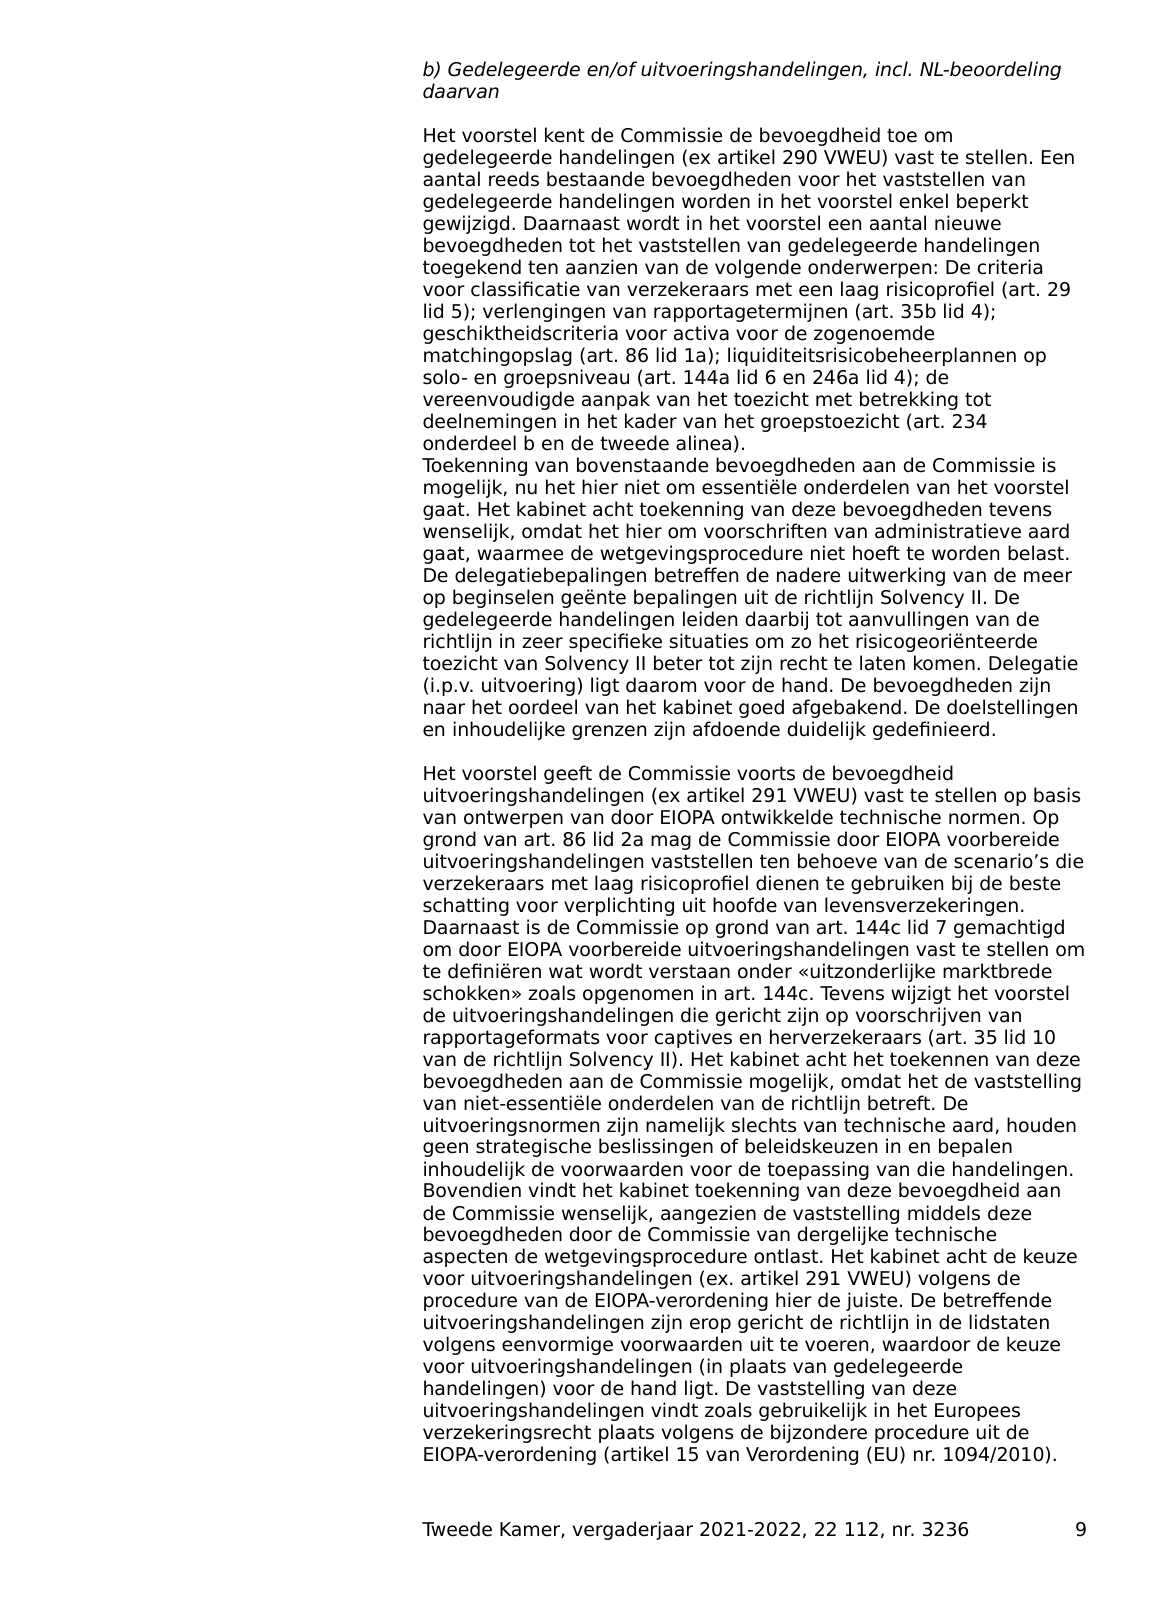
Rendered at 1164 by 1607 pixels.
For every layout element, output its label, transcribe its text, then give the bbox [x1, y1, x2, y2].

text Toekenning van bovenstaande bevoegdheden aan de Commissie is mogelijk, nu het hier niet om essentiële onderdelen van het voorstel gaat. Het kabinet acht toekenning van deze bevoegdheden tevens wenselijk, omdat het hier om voorschriften van administratieve aard gaat, waarmee de wetgevingsprocedure niet hoeft te worden belast. De delegatiebepalingen betreffen de nadere uitwerking van de meer op beginselen geënte bepalingen uit de richtlijn Solvency II. De gedelegeerde handelingen leiden daarbij tot aanvullingen van de richtlijn in zeer specifieke situaties om zo het risicogeoriënteerde toezicht van Solvency II beter tot zijn recht te laten komen. Delegatie (i.p.v. uitvoering) ligt daarom voor de hand. De bevoegdheden zijn naar het oordeel van het kabinet goed afgebakend. De doelstellingen en inhoudelijke grenzen zijn afdoende duidelijk gedefinieerd. [422, 455, 1087, 741]
text Het voorstel geeft de Commissie voorts de bevoegdheid uitvoeringshandelingen (ex artikel 291 VWEU) vast te stellen op basis van ontwerpen van door EIOPA ontwikkelde technische normen. Op grond van art. 86 lid 2a mag de Commissie door EIOPA voorbereide uitvoeringshandelingen vaststellen ten behoeve van de scenario’s die verzekeraars met laag risicoprofiel dienen te gebruiken bij de beste schatting voor verplichting uit hoofde van levensverzekeringen. Daarnaast is de Commissie op grond van art. 144c lid 7 gemachtigd om door EIOPA voorbereide uitvoeringshandelingen vast te stellen om te definiëren wat wordt verstaan onder «uitzonderlijke marktbrede schokken» zoals opgenomen in art. 144c. Tevens wijzigt het voorstel de uitvoeringshandelingen die gericht zijn op voorschrijven van rapportageformats voor captives en herverzekeraars (art. 35 lid 10 van de richtlijn Solvency II). Het kabinet acht het toekennen van deze bevoegdheden aan de Commissie mogelijk, omdat het de vaststelling van niet-essentiële onderdelen van de richtlijn betreft. De uitvoeringsnormen zijn namelijk slechts van technische aard, houden geen strategische beslissingen of beleidskeuzen in en bepalen inhoudelijk de voorwaarden voor de toepassing van die handelingen. Bovendien vindt het kabinet toekenning van deze bevoegdheid aan de Commissie wenselijk, aangezien de vaststelling middels deze bevoegdheden door de Commissie van dergelijke technische aspecten de wetgevingsprocedure ontlast. Het kabinet acht de keuze voor uitvoeringshandelingen (ex. artikel 291 VWEU) volgens de procedure van de EIOPA-verordening hier de juiste. De betreffende uitvoeringshandelingen zijn erop gericht de richtlijn in de lidstaten volgens eenvormige voorwaarden uit te voeren, waardoor de keuze voor uitvoeringshandelingen (in plaats van gedelegeerde handelingen) voor de hand ligt. De vaststelling van deze uitvoeringshandelingen vindt zoals gebruikelijk in het Europees verzekeringsrecht plaats volgens de bijzondere procedure uit de EIOPA-verordening (artikel 15 van Verordening (EU) nr. 1094/2010). [422, 763, 1087, 1466]
subtitle b) Gedelegeerde en/of uitvoeringshandelingen, incl. NL-beoordeling daarvan [422, 59, 1087, 103]
text Het voorstel kent de Commissie de bevoegdheid toe om gedelegeerde handelingen (ex artikel 290 VWEU) vast te stellen. Een aantal reeds bestaande bevoegdheden voor het vaststellen van gedelegeerde handelingen worden in het voorstel enkel beperkt gewijzigd. Daarnaast wordt in het voorstel een aantal nieuwe bevoegdheden tot het vaststellen van gedelegeerde handelingen toegekend ten aanzien van de volgende onderwerpen: De criteria voor classificatie van verzekeraars met een laag risicoprofiel (art. 29 lid 5); verlengingen van rapportagetermijnen (art. 35b lid 4); geschiktheidscriteria voor activa voor de zogenoemde matchingopslag (art. 86 lid 1a); liquiditeitsrisicobeheerplannen op solo- en groepsniveau (art. 144a lid 6 en 246a lid 4); de vereenvoudigde aanpak van het toezicht met betrekking tot deelnemingen in het kader van het groepstoezicht (art. 234 onderdeel b en de tweede alinea). [422, 125, 1087, 455]
